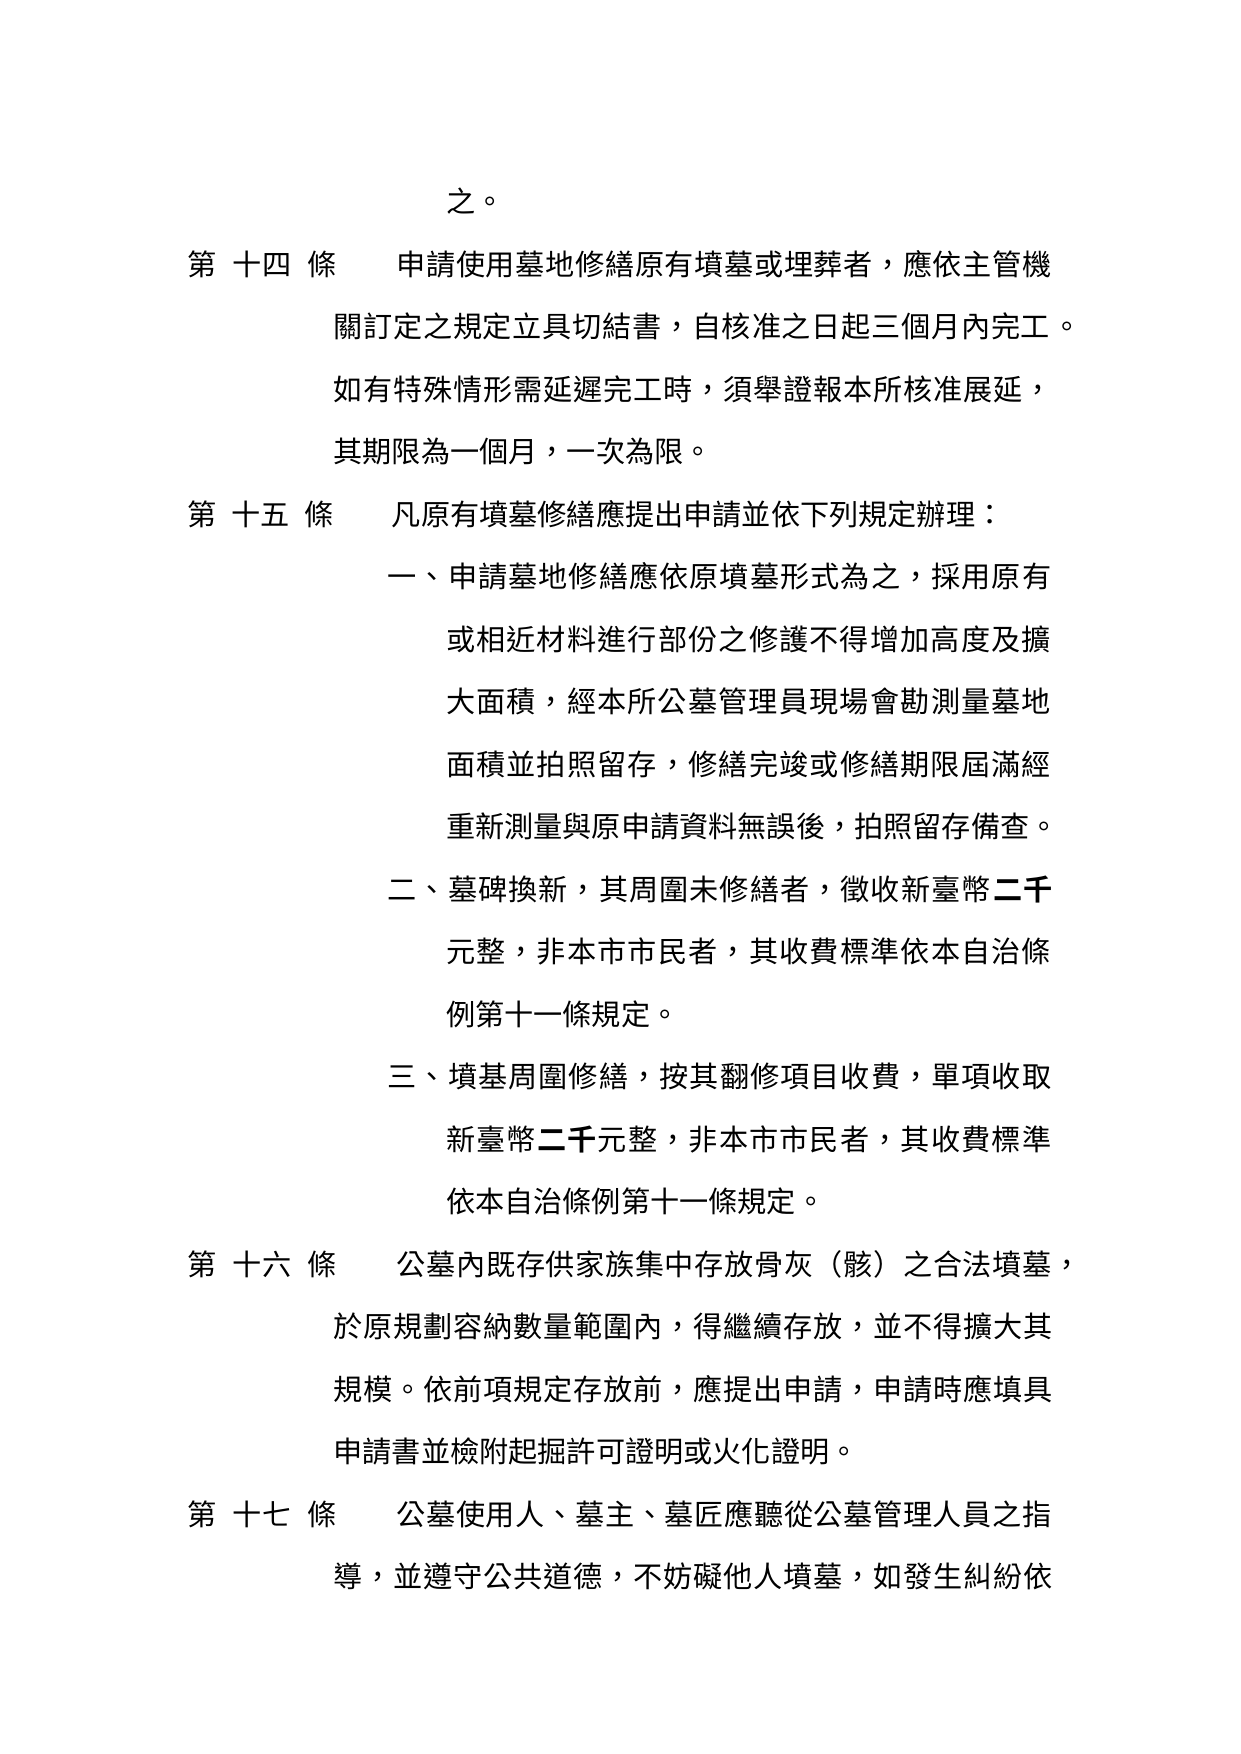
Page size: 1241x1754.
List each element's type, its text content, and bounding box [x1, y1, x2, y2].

text 三、墳基周圍修繕，按其翻修項目收費，單項收取新臺幣二千元整，非本市市民者，其收費標準依本自治條例第十一條規定。 [387, 1033, 1053, 1221]
text 二、墓碑換新，其周圍未修繕者，徵收新臺幣二千元整，非本市市民者，其收費標準依本自治條例第十一條規定。 [387, 846, 1053, 1033]
text 一、申請墓地修繕應依原墳墓形式為之，採用原有或相近材料進行部份之修護不得增加高度及擴大面積，經本所公墓管理員現場會勘測量墓地面積並拍照留存，修繕完竣或修繕期限屆滿經重新測量與原申請資料無誤後，拍照留存備查。 [387, 533, 1053, 846]
text 第 十七 條 公墓使用人、墓主、墓匠應聽從公墓管理人員之指導，並遵守公共道德，不妨礙他人墳墓，如發生糾紛依 [187, 1471, 1053, 1596]
text 第 十六 條 公墓內既存供家族集中存放骨灰（骸）之合法墳墓，於原規劃容納數量範圍內，得繼續存放，並不得擴大其規模。依前項規定存放前，應提出申請，申請時應填具申請書並檢附起掘許可證明或火化證明。 [187, 1221, 1053, 1471]
text 之。 [387, 158, 1053, 221]
text 第 十五 條 凡原有墳墓修繕應提出申請並依下列規定辦理： [187, 471, 1053, 533]
text 第 十四 條 申請使用墓地修繕原有墳墓或埋葬者，應依主管機關訂定之規定立具切結書，自核准之日起三個月內完工。如有特殊情形需延遲完工時，須舉證報本所核准展延，其期限為一個月，一次為限。 [187, 221, 1053, 471]
